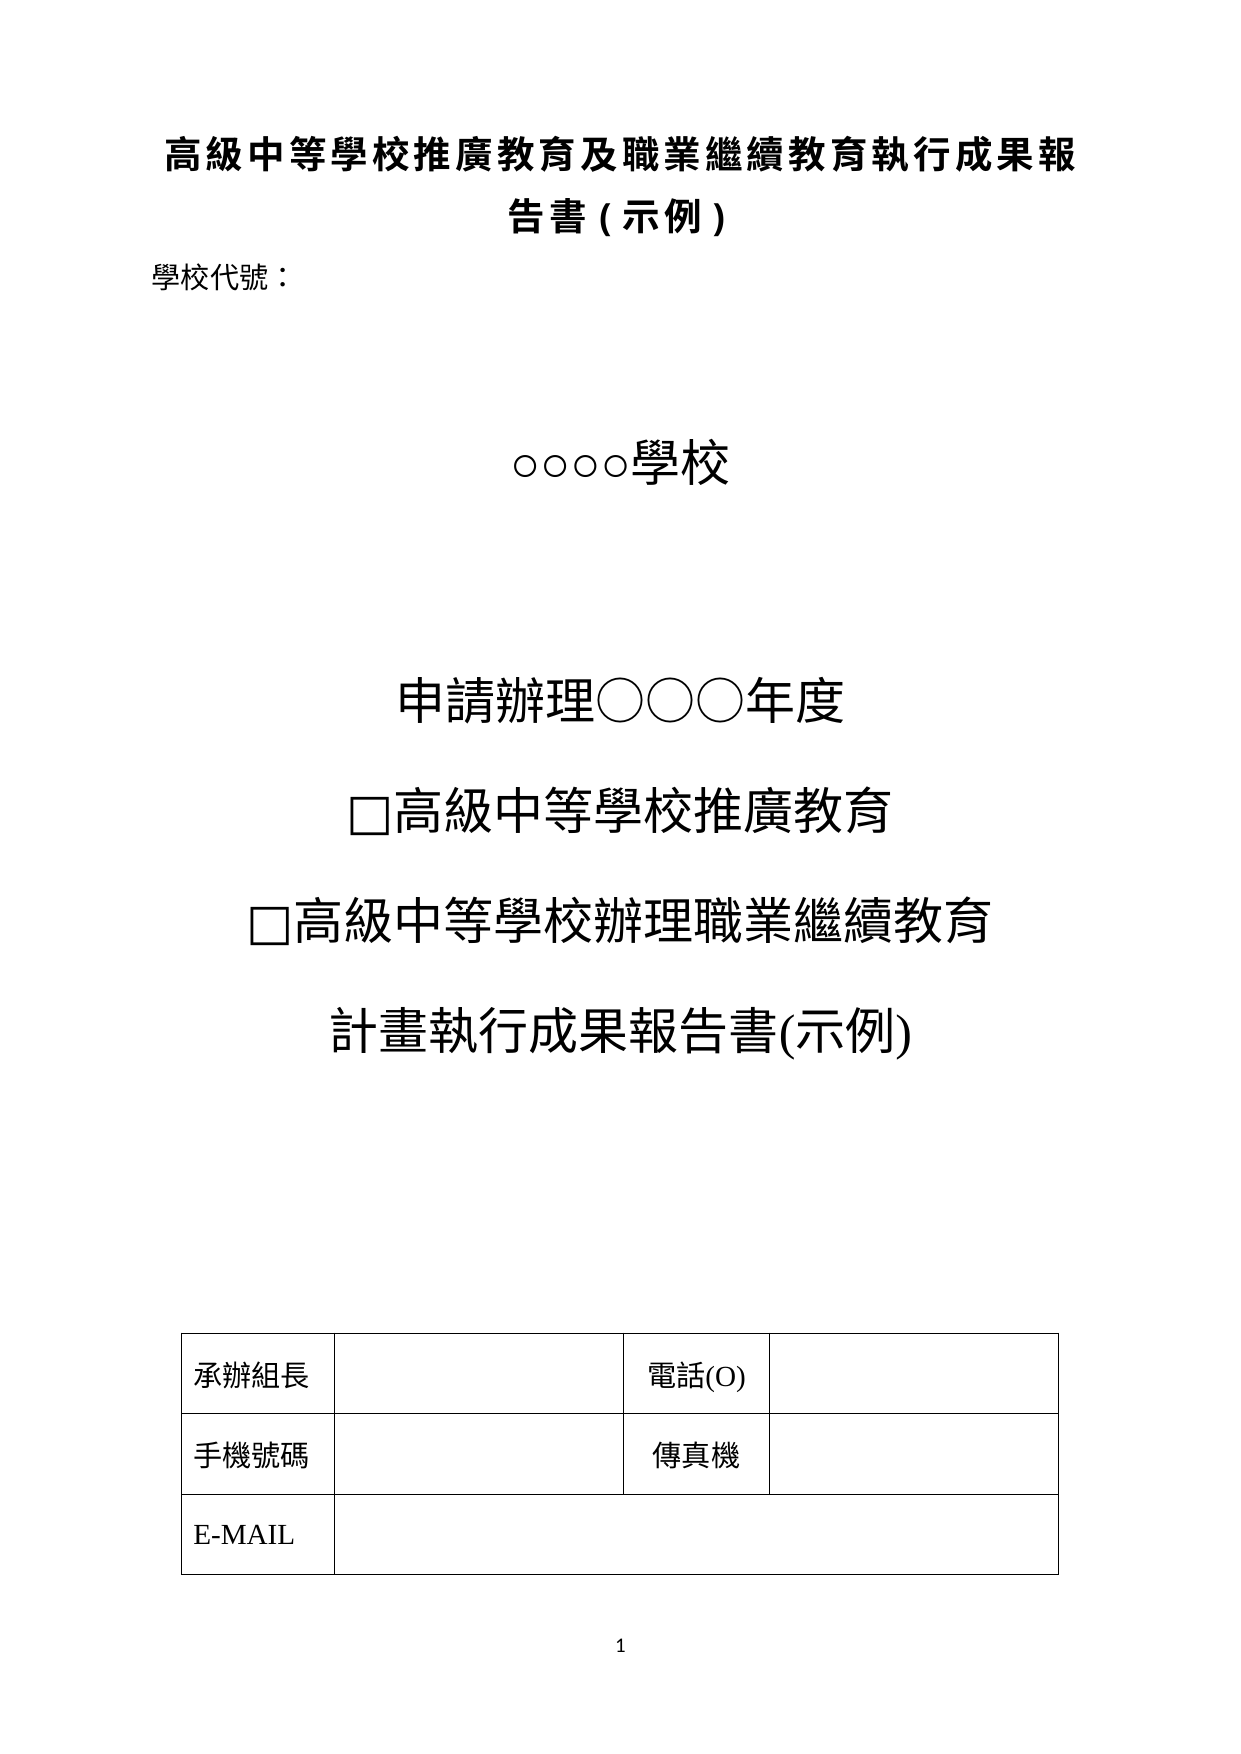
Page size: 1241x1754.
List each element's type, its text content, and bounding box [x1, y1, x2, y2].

text 申請辦理○○○年度 [151, 661, 1089, 733]
table_header [770, 1334, 1058, 1413]
table_cell [335, 1495, 1058, 1574]
subtitle 高級中等學校推廣教育及職業繼續教育執行成果報告書(示例) [151, 110, 1089, 235]
table_cell [335, 1414, 623, 1493]
table_cell E-MAIL [182, 1495, 334, 1574]
table_header 電話(O) [624, 1334, 769, 1413]
text ○○○○學校 [151, 424, 1089, 496]
text 學校代號： [151, 254, 1089, 296]
table_cell 傳真機 [624, 1414, 769, 1493]
text □高級中等學校推廣教育 [151, 771, 1089, 844]
table_cell 手機號碼 [182, 1414, 334, 1493]
text □高級中等學校辦理職業繼續教育 [151, 881, 1089, 954]
table_header 承辦組長 [182, 1334, 334, 1413]
text 計畫執行成果報告書(示例) [151, 991, 1089, 1064]
table_cell [770, 1414, 1058, 1493]
table_header [335, 1334, 623, 1413]
